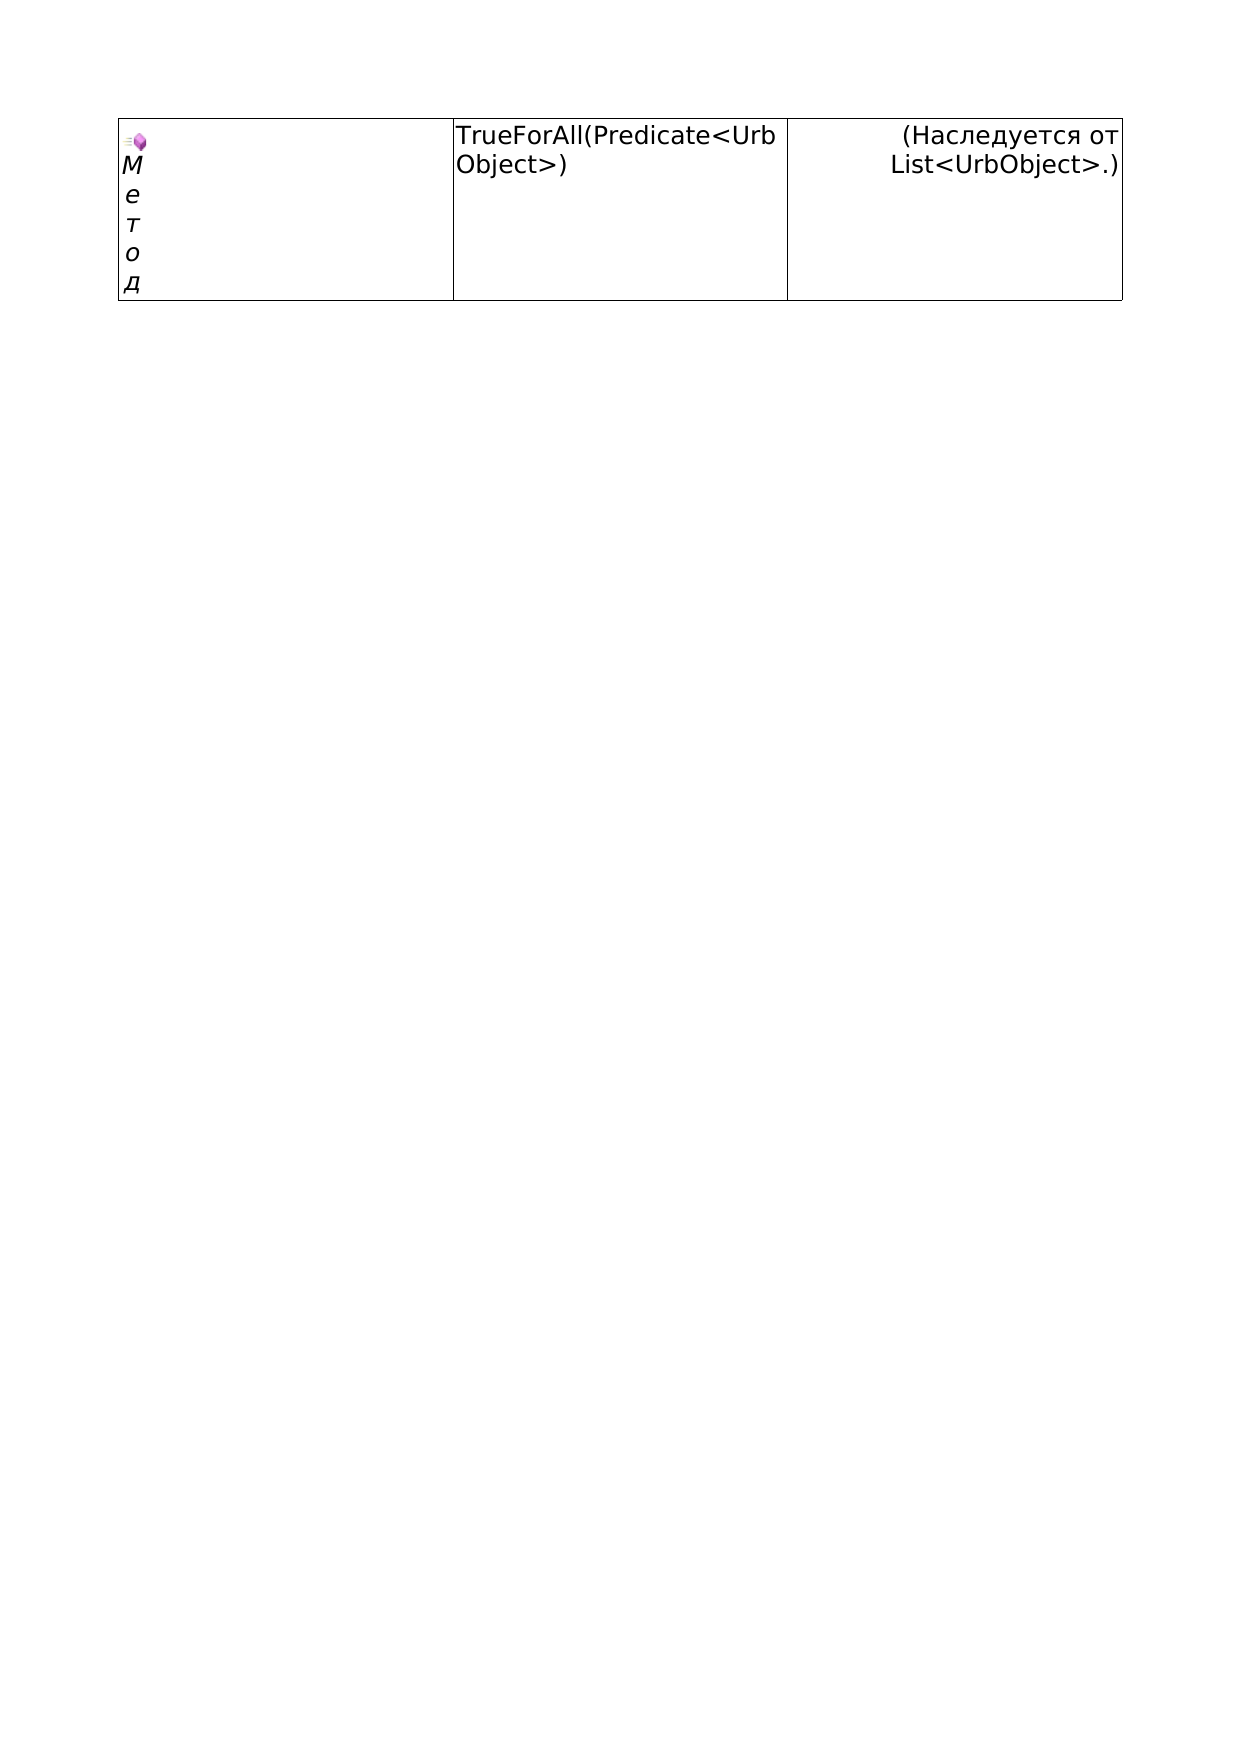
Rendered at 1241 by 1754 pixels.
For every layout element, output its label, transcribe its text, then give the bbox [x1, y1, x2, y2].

table_cell [119, 119, 453, 299]
table_cell (Наследуется от List<UrbObject>.) [788, 119, 1122, 299]
picture [121, 133, 147, 151]
table_cell TrueForAll(Predicate<UrbObject>) [454, 119, 787, 299]
